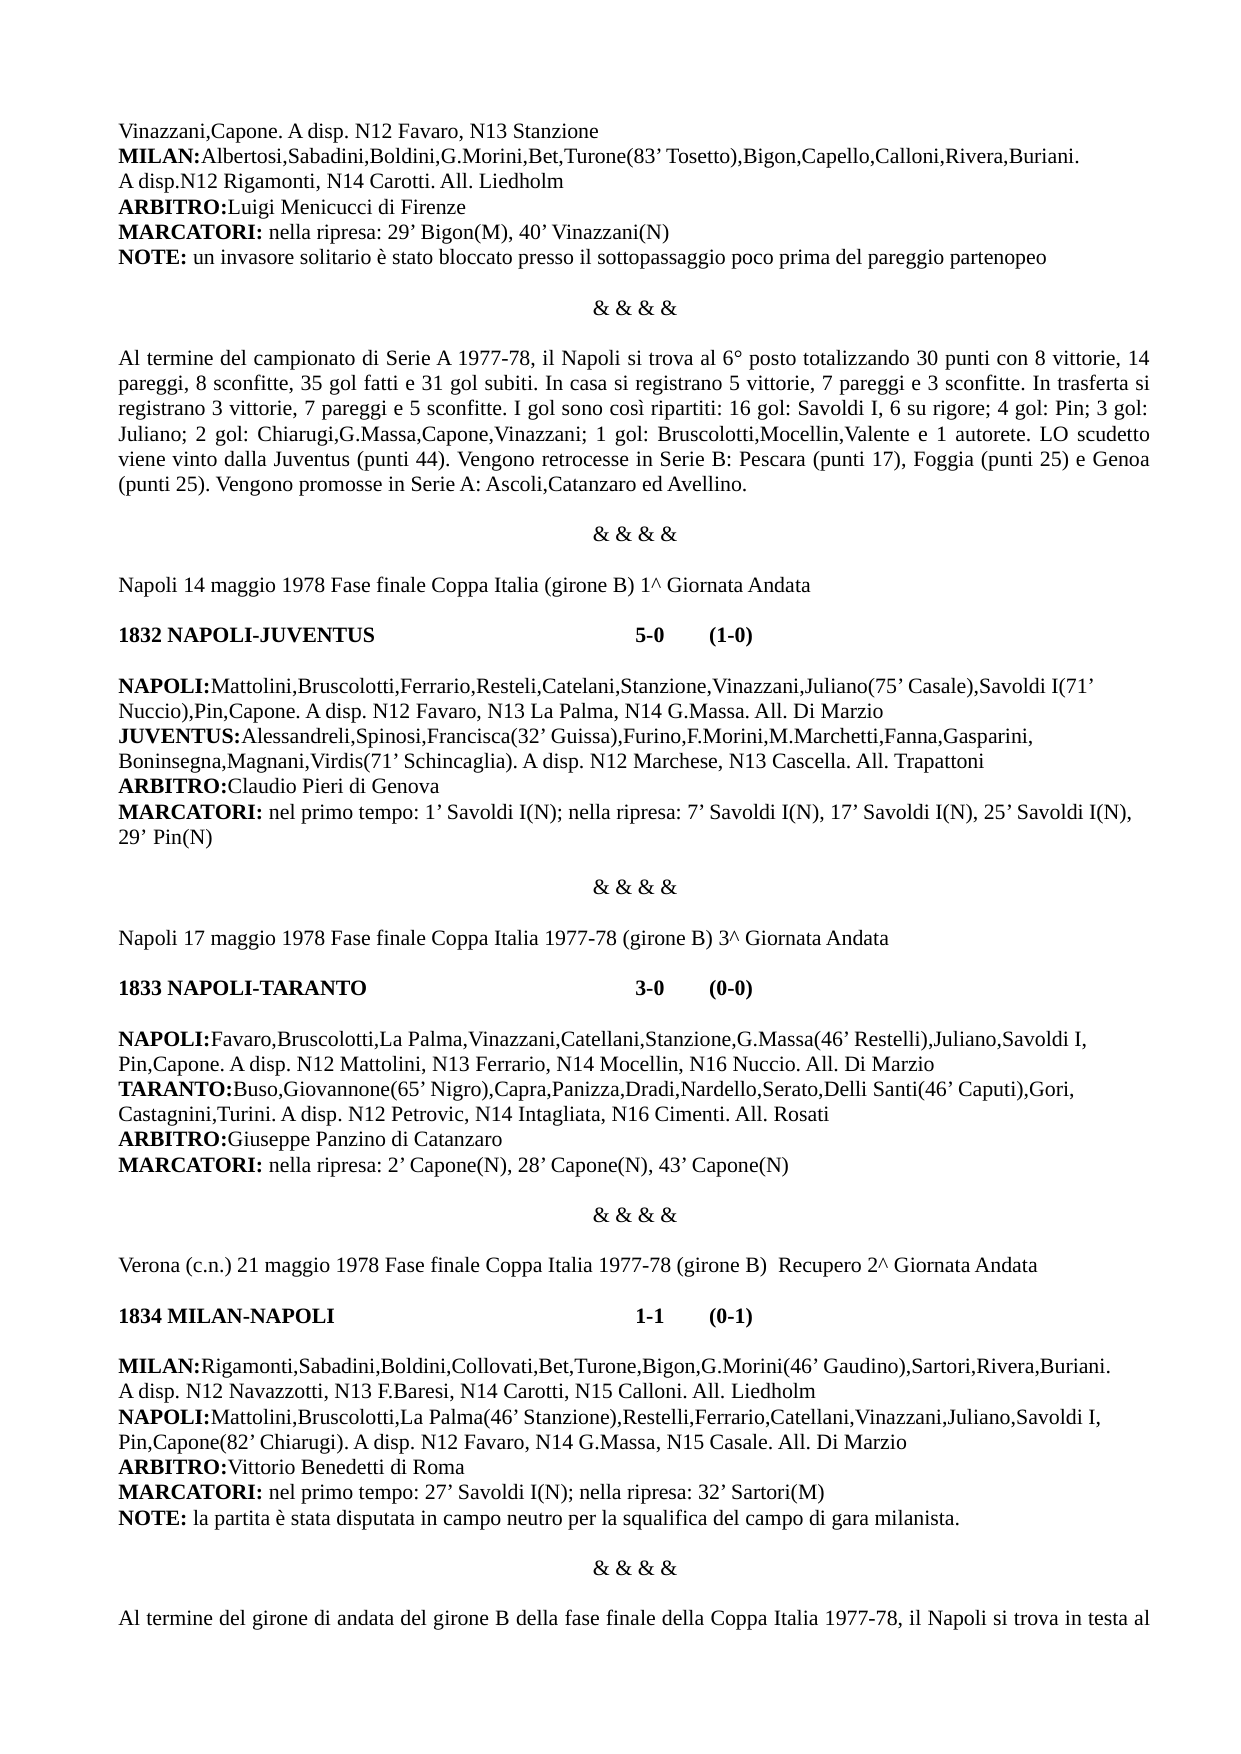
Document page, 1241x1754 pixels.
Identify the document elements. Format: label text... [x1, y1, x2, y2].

text Vinazzani,Capone. A disp. N12 Favaro, N13 Stanzione [118, 118, 1152, 143]
text Verona (c.n.) 21 maggio 1978 Fase finale Coppa Italia 1977-78 (girone B) Recupero 2^ Giornata Andata [118, 1252, 1152, 1278]
text Napoli 14 maggio 1978 Fase finale Coppa Italia (girone B) 1^ Giornata Andata [118, 572, 1152, 597]
text Boninsegna,Magnani,Virdis(71’ Schincaglia). A disp. N12 Marchese, N13 Cascella. All. Trapattoni [118, 748, 1152, 773]
text JUVENTUS:Alessandreli,Spinosi,Francisca(32’ Guissa),Furino,F.Morini,M.Marchetti,Fanna,Gasparini, [118, 723, 1152, 748]
text 29’ Pin(N) [118, 824, 1152, 849]
text NAPOLI:Favaro,Bruscolotti,La Palma,Vinazzani,Catellani,Stanzione,G.Massa(46’ Restelli),Juliano,Savoldi I, [118, 1026, 1152, 1051]
text & & & & [118, 521, 1152, 547]
text Al termine del campionato di Serie A 1977-78, il Napoli si trova al 6° posto totalizzando 30 punti con 8 vittorie, 14 pareggi, 8 sconfitte, 35 gol fatti e 31 gol subiti. In casa si registrano 5 vittorie, 7 pareggi e 3 sconfitte. In trasferta si registrano 3 vittorie, 7 pareggi e 5 sconfitte. I gol sono così ripartiti: 16 gol: Savoldi I, 6 su rigore; 4 gol: Pin; 3 gol: Juliano; 2 gol: Chiarugi,G.Massa,Capone,Vinazzani; 1 gol: Bruscolotti,Mocellin,Valente e 1 autorete. LO scudetto viene vinto dalla Juventus (punti 44). Vengono retrocesse in Serie B: Pescara (punti 17), Foggia (punti 25) e Genoa (punti 25). Vengono promosse in Serie A: Ascoli,Catanzaro ed Avellino. [118, 345, 1152, 496]
text ARBITRO:Claudio Pieri di Genova [118, 773, 1152, 799]
text ARBITRO:Luigi Menicucci di Firenze [118, 194, 1152, 219]
text & & & & [118, 874, 1152, 899]
text MILAN:Rigamonti,Sabadini,Boldini,Collovati,Bet,Turone,Bigon,G.Morini(46’ Gaudino),Sartori,Rivera,Buriani. [118, 1353, 1152, 1378]
text Pin,Capone(82’ Chiarugi). A disp. N12 Favaro, N14 G.Massa, N15 Casale. All. Di Marzio [118, 1429, 1152, 1454]
text 1832 NAPOLI-JUVENTUS 5-0 (1-0) [118, 622, 1152, 647]
text NAPOLI:Mattolini,Bruscolotti,La Palma(46’ Stanzione),Restelli,Ferrario,Catellani,Vinazzani,Juliano,Savoldi I, [118, 1404, 1152, 1429]
text TARANTO:Buso,Giovannone(65’ Nigro),Capra,Panizza,Dradi,Nardello,Serato,Delli Santi(46’ Caputi),Gori, [118, 1076, 1152, 1101]
text MARCATORI: nel primo tempo: 1’ Savoldi I(N); nella ripresa: 7’ Savoldi I(N), 17’ Savoldi I(N), 25’ Savoldi I(N), [118, 799, 1152, 824]
text MARCATORI: nella ripresa: 2’ Capone(N), 28’ Capone(N), 43’ Capone(N) [118, 1152, 1152, 1177]
text Al termine del girone di andata del girone B della fase finale della Coppa Italia 1977-78, il Napoli si trova in testa al [118, 1605, 1152, 1631]
text & & & & [118, 294, 1152, 320]
text ARBITRO:Giuseppe Panzino di Catanzaro [118, 1126, 1152, 1152]
text MARCATORI: nella ripresa: 29’ Bigon(M), 40’ Vinazzani(N) [118, 219, 1152, 244]
text 1833 NAPOLI-TARANTO 3-0 (0-0) [118, 975, 1152, 1000]
text NOTE: un invasore solitario è stato bloccato presso il sottopassaggio poco prima del pareggio partenopeo [118, 244, 1152, 269]
text & & & & [118, 1202, 1152, 1227]
text Nuccio),Pin,Capone. A disp. N12 Favaro, N13 La Palma, N14 G.Massa. All. Di Marzio [118, 698, 1152, 723]
text NAPOLI:Mattolini,Bruscolotti,Ferrario,Resteli,Catelani,Stanzione,Vinazzani,Juliano(75’ Casale),Savoldi I(71’ [118, 673, 1152, 698]
text ARBITRO:Vittorio Benedetti di Roma [118, 1454, 1152, 1479]
text Castagnini,Turini. A disp. N12 Petrovic, N14 Intagliata, N16 Cimenti. All. Rosati [118, 1101, 1152, 1126]
text Napoli 17 maggio 1978 Fase finale Coppa Italia 1977-78 (girone B) 3^ Giornata Andata [118, 925, 1152, 950]
text NOTE: la partita è stata disputata in campo neutro per la squalifica del campo di gara milanista. [118, 1504, 1152, 1530]
text & & & & [118, 1555, 1152, 1580]
text A disp.N12 Rigamonti, N14 Carotti. All. Liedholm [118, 168, 1152, 194]
text MILAN:Albertosi,Sabadini,Boldini,G.Morini,Bet,Turone(83’ Tosetto),Bigon,Capello,Calloni,Rivera,Buriani. [118, 143, 1152, 168]
text A disp. N12 Navazzotti, N13 F.Baresi, N14 Carotti, N15 Calloni. All. Liedholm [118, 1378, 1152, 1404]
text Pin,Capone. A disp. N12 Mattolini, N13 Ferrario, N14 Mocellin, N16 Nuccio. All. Di Marzio [118, 1051, 1152, 1076]
text MARCATORI: nel primo tempo: 27’ Savoldi I(N); nella ripresa: 32’ Sartori(M) [118, 1479, 1152, 1504]
text 1834 MILAN-NAPOLI 1-1 (0-1) [118, 1303, 1152, 1328]
